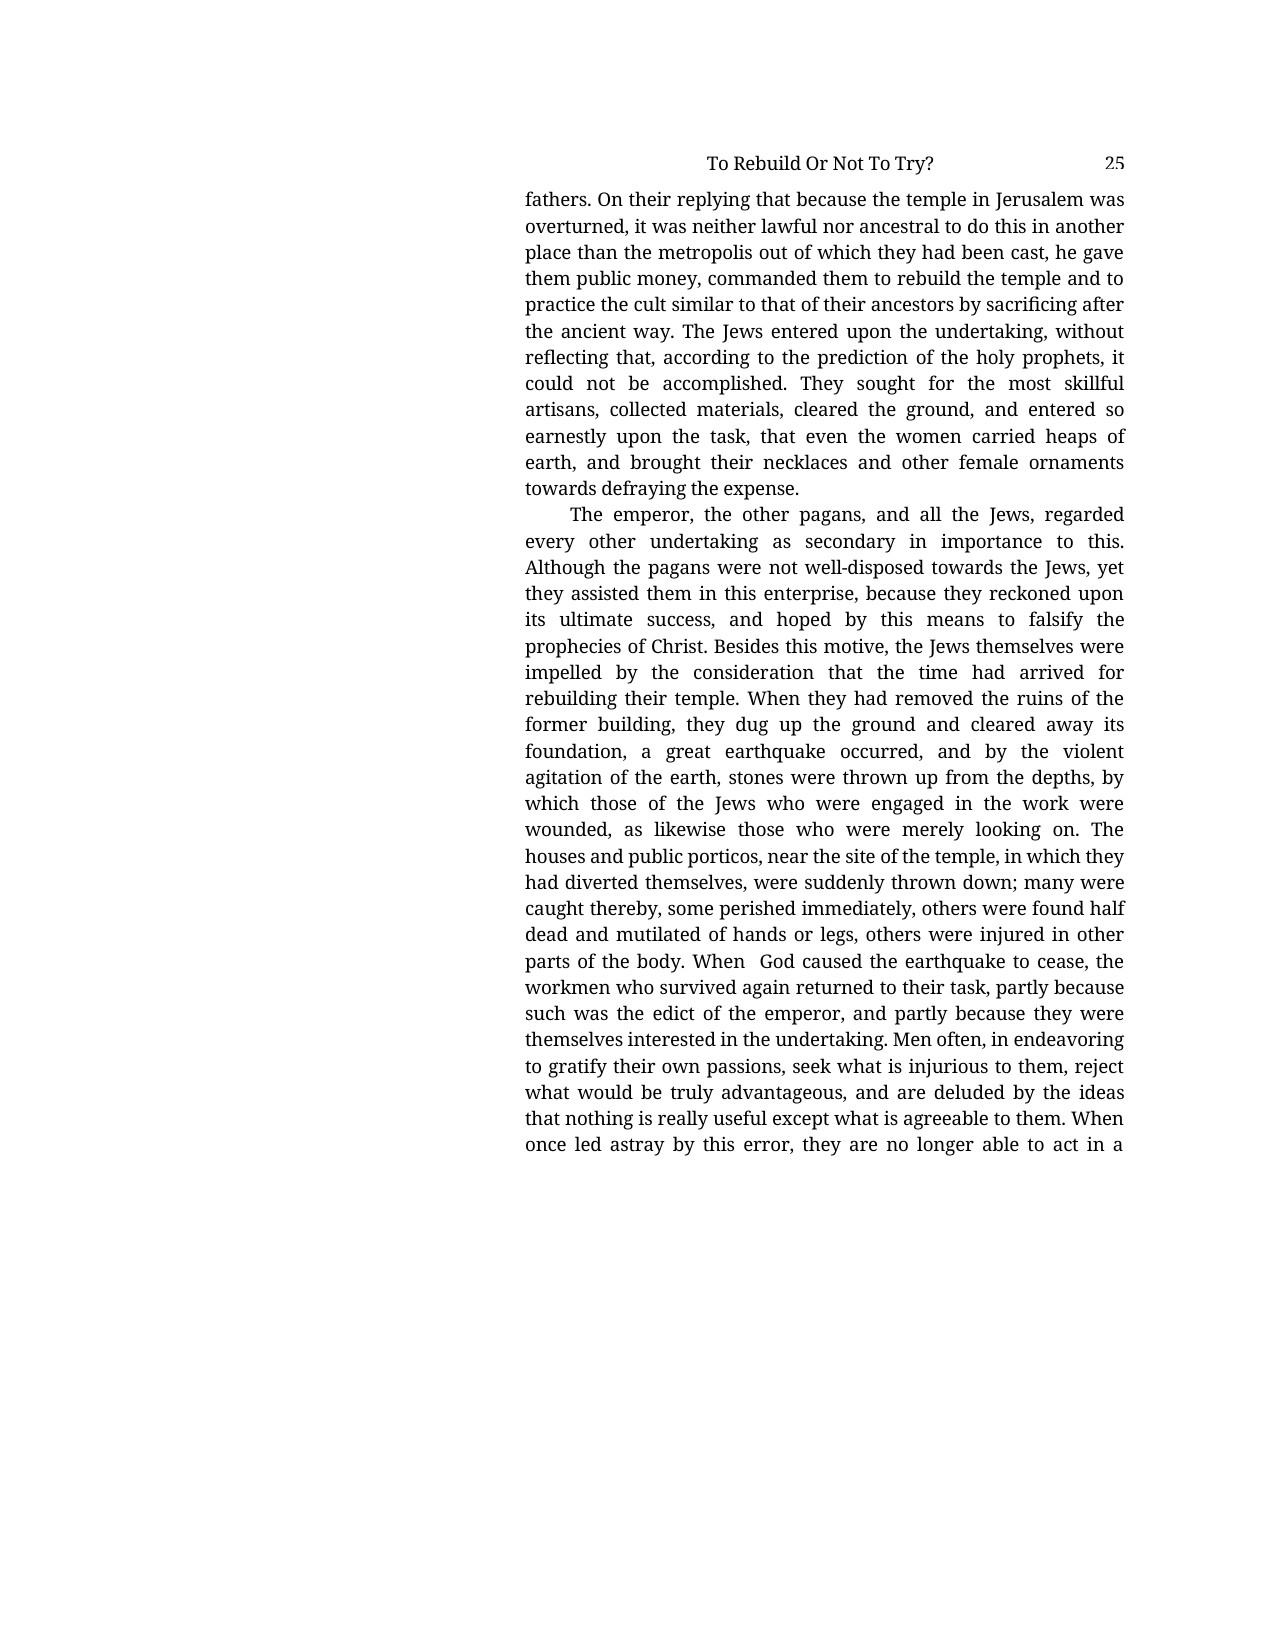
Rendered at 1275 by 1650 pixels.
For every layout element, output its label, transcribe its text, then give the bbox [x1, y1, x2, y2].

text fathers. On their replying that because the temple in Jerusalem was overturned, it was neither lawful nor ancestral to do this in another place than the metropolis out of which they had been cast, he gave them public money, commanded them to rebuild the temple and to practice the cult similar to that of their ancestors by sacrificing after the ancient way. The Jews entered upon the undertaking, without reflecting that, according to the prediction of the holy prophets, it could not be accomplished. They sought for the most skillful artisans, collected materials, cleared the ground, and entered so earnestly upon the task, that even the women carried heaps of earth, and brought their necklaces and other female ornaments towards defraying the expense. [525, 186, 1125, 501]
text The emperor, the other pagans, and all the Jews, regarded every other undertaking as secondary in importance to this. Although the pagans were not well-disposed towards the Jews, yet they assisted them in this enterprise, because they reckoned upon its ultimate success, and hoped by this means to falsify the prophecies of Christ. Besides this motive, the Jews themselves were impelled by the consider­ation that the time had arrived for rebuilding their temple. When they had removed the ruins of the former building, they dug up the ground and cleared away its foundation, a great earthquake occurred, and by the violent agitation of the earth, stones were thrown up from the depths, by which those of the Jews who were engaged in the work were wounded, as likewise those who were merely looking on. The houses and public porticos, near the site of the temple, in which they had diverted themselves, were suddenly thrown down; many were caught thereby, some perished immediately, others were found half dead and mutilated of hands or legs, others were injured in other parts of the body. When God caused the earthquake to cease, the workmen who survived again returned to their task, partly because such was the edict of the emperor, and partly because they were themselves interested in the undertaking. Men often, in endeavoring to gratify their own passions, seek what is injurious to them, reject what would be truly advantageous, and are deluded by the ideas that nothing is really useful except what is agreeable to them. When once led astray by this error, they are no longer able to act in a [525, 501, 1125, 1157]
